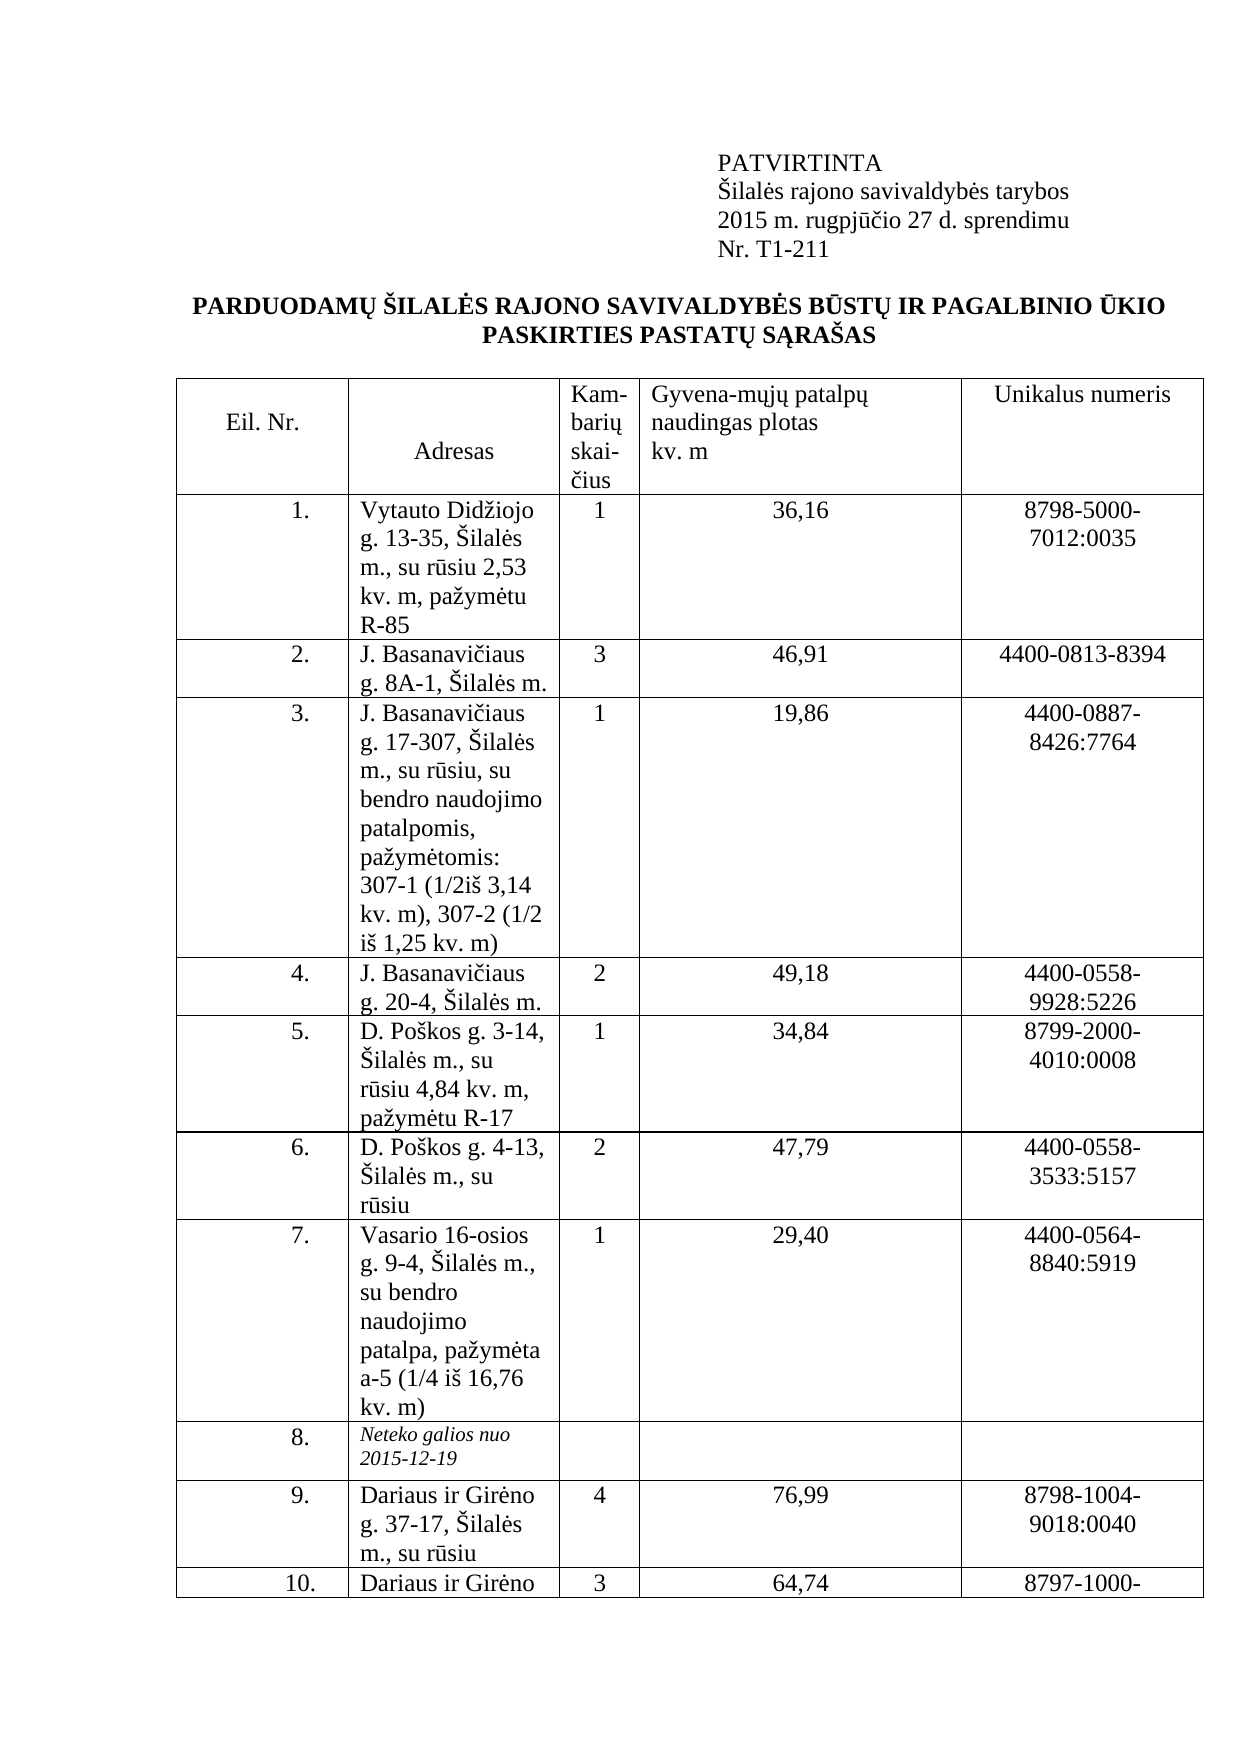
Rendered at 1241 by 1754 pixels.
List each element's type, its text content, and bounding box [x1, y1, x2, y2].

table_cell J. Basanavičiaus g. 8A-1, Šilalės m. [349, 640, 559, 697]
table_cell 2 [560, 958, 639, 1015]
table_cell J. Basanavičiaus g. 17-307, Šilalės m., su rūsiu, su bendro naudojimo patalpomis, pažymėtomis: 307-1 (1/2iš 3,14 kv. m), 307-2 (1/2 iš 1,25 kv. m) [349, 698, 559, 957]
table_cell 3. [177, 698, 348, 957]
table_cell 5. [177, 1016, 348, 1131]
text Nr. T1-211 [582, 234, 1181, 263]
table_header Gyvena-mųjų patalpų naudingas plotas kv. m [640, 379, 961, 494]
table_cell 49,18 [640, 958, 961, 1015]
table_cell 19,86 [640, 698, 961, 957]
table_cell 3 [560, 640, 639, 697]
table_cell 46,91 [640, 640, 961, 697]
table_cell 34,84 [640, 1016, 961, 1131]
table_cell 8798-5000-7012:0035 [962, 495, 1203, 638]
table_cell 4400-0887-8426:7764 [962, 698, 1203, 957]
table_cell 1 [560, 1220, 639, 1421]
table_cell 29,40 [640, 1220, 961, 1421]
table_header Eil. Nr. [177, 379, 348, 494]
table_cell 64,74 [640, 1568, 961, 1597]
table_cell [560, 1422, 639, 1479]
table_cell 4400-0564-8840:5919 [962, 1220, 1203, 1421]
table_cell 47,79 [640, 1133, 961, 1219]
table_cell 8799-2000-4010:0008 [962, 1016, 1203, 1131]
table_cell 8. [177, 1422, 348, 1479]
table_cell Vasario 16-osios g. 9-4, Šilalės m., su bendro naudojimo patalpa, pažymėta a-5 (1/4 iš 16,76 kv. m) [349, 1220, 559, 1421]
table_cell 7. [177, 1220, 348, 1421]
text 2015 m. rugpjūčio 27 d. sprendimu [582, 205, 1181, 234]
table_cell 3 [560, 1568, 639, 1597]
table_cell D. Poškos g. 3-14, Šilalės m., su rūsiu 4,84 kv. m, pažymėtu R-17 [349, 1016, 559, 1131]
table_cell Dariaus ir Girėno g. 37-17, Šilalės m., su rūsiu [349, 1481, 559, 1567]
table_cell 1 [560, 495, 639, 638]
table_cell 2 [560, 1133, 639, 1219]
table_cell 10. [177, 1568, 348, 1597]
table_cell 4 [560, 1481, 639, 1567]
table_cell 4400-0558-3533:5157 [962, 1133, 1203, 1219]
table_cell Dariaus ir Girėno [349, 1568, 559, 1597]
text PARDUODAMŲ ŠILALĖS RAJONO SAVIVALDYBĖS BŪSTŲ IR PAGALBINIO ŪKIO PASKIRTIES PASTATŲ SĄRAŠAS [177, 291, 1181, 349]
table_cell 1 [560, 698, 639, 957]
table_cell 1. [177, 495, 348, 638]
table_cell 4400-0813-8394 [962, 640, 1203, 697]
table_cell 8797-1000- [962, 1568, 1203, 1597]
table_cell [962, 1422, 1203, 1479]
table_cell 6. [177, 1133, 348, 1219]
table_cell 1 [560, 1016, 639, 1131]
table_cell 4400-0558-9928:5226 [962, 958, 1203, 1015]
text PATVIRTINTA [717, 148, 1181, 176]
table_cell 9. [177, 1481, 348, 1567]
table_header Unikalus numeris [962, 379, 1203, 494]
table_header Adresas [349, 379, 559, 494]
table_cell D. Poškos g. 4-13, Šilalės m., su rūsiu [349, 1133, 559, 1219]
table_cell Neteko galios nuo 2015-12-19 [349, 1422, 559, 1479]
table_cell 2. [177, 640, 348, 697]
table_header Kam- barių skai-čius [560, 379, 639, 494]
table_cell J. Basanavičiaus g. 20-4, Šilalės m. [349, 958, 559, 1015]
table_cell Vytauto Didžiojo g. 13-35, Šilalės m., su rūsiu 2,53 kv. m, pažymėtu R-85 [349, 495, 559, 638]
text Šilalės rajono savivaldybės tarybos [582, 176, 1181, 205]
table_cell 76,99 [640, 1481, 961, 1567]
table_cell 8798-1004-9018:0040 [962, 1481, 1203, 1567]
table_cell [640, 1422, 961, 1479]
table_cell 4. [177, 958, 348, 1015]
table_cell 36,16 [640, 495, 961, 638]
